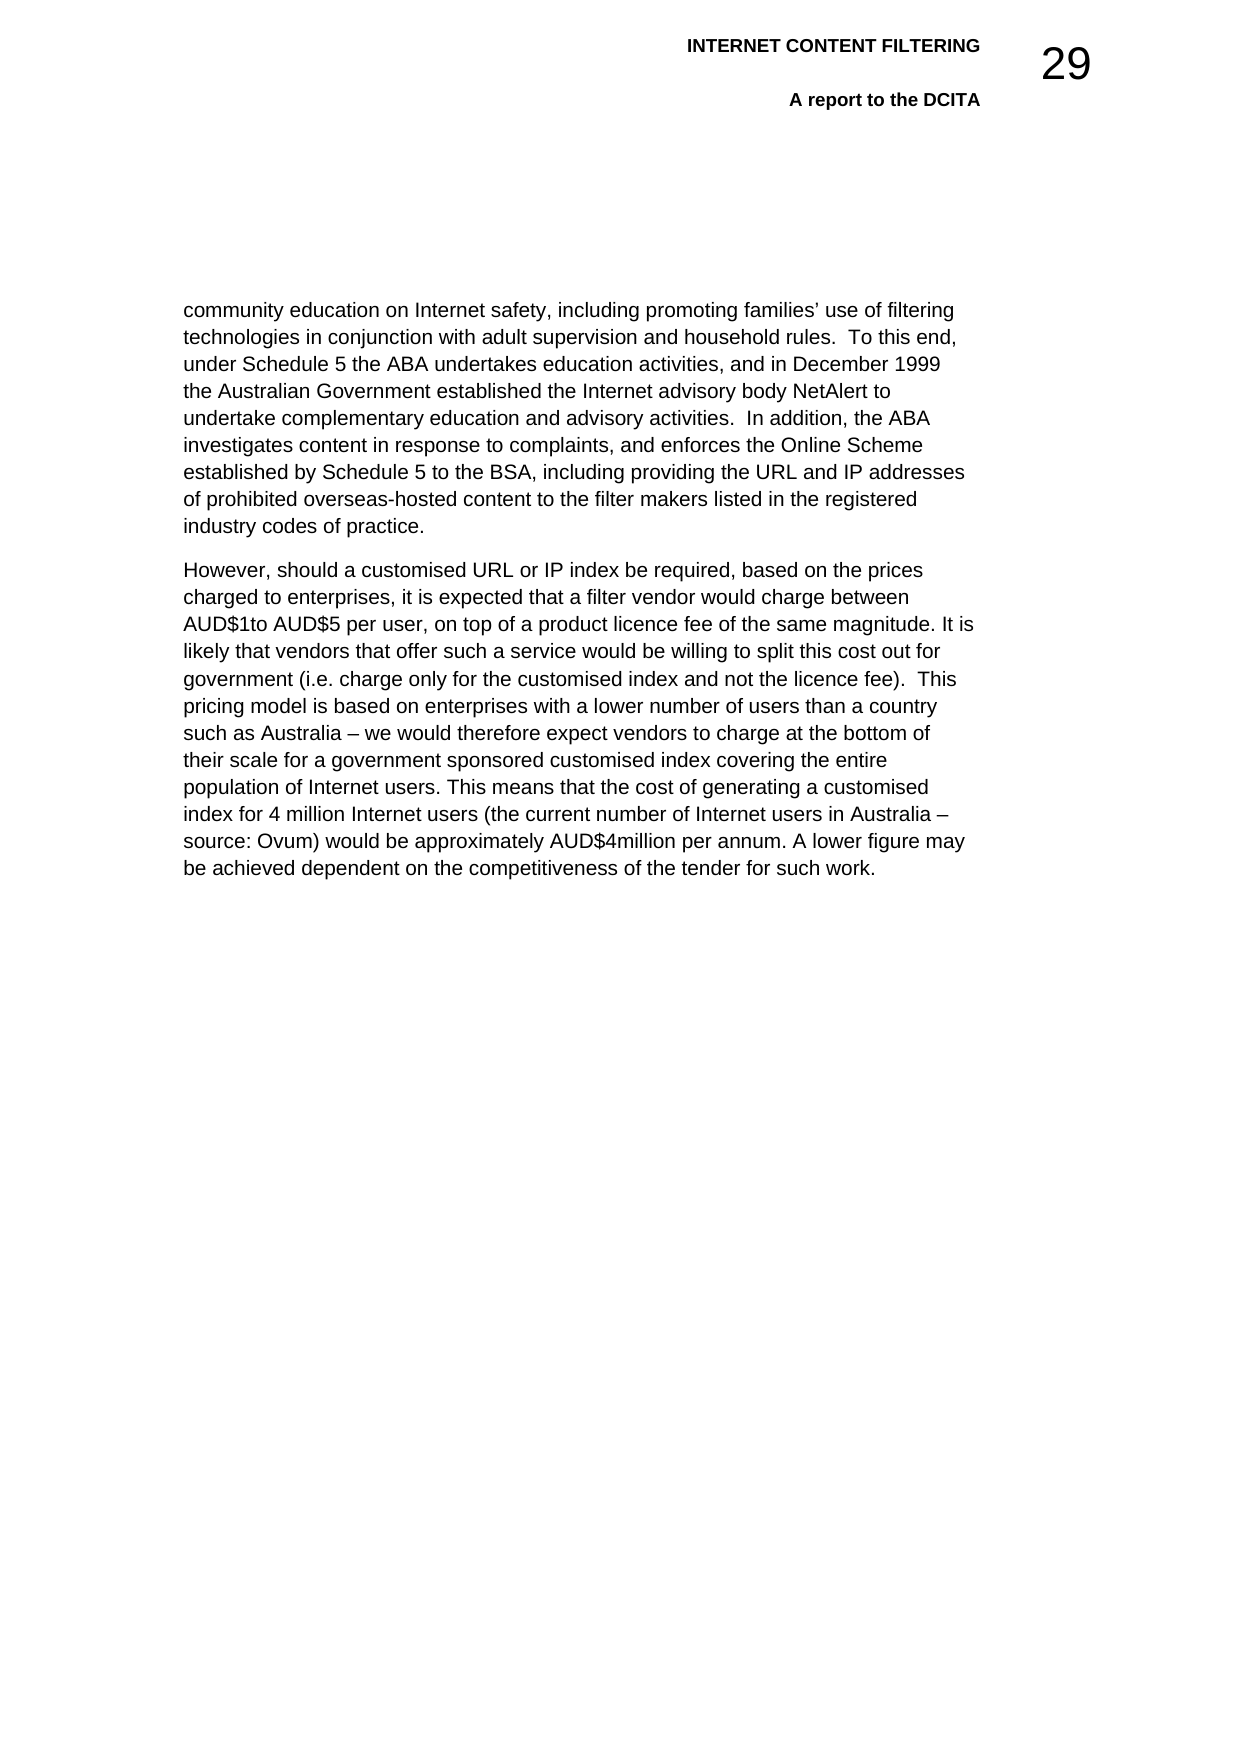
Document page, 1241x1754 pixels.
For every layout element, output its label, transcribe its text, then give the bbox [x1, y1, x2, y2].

text community education on Internet safety, including promoting families’ use of filtering technologies in conjunction with adult supervision and household rules. To this end, under Schedule 5 the ABA undertakes education activities, and in December 1999 the Australian Government established the Internet advisory body NetAlert to undertake complementary education and advisory activities. In addition, the ABA investigates content in response to complaints, and enforces the Online Scheme established by Schedule 5 to the BSA, including providing the URL and IP addresses of prohibited overseas-hosted content to the filter makers listed in the registered industry codes of practice. [183, 296, 975, 539]
text However, should a customised URL or IP index be required, based on the prices charged to enterprises, it is expected that a filter vendor would charge between AUD$1to AUD$5 per user, on top of a product licence fee of the same magnitude. It is likely that vendors that offer such a service would be willing to split this cost out for government (i.e. charge only for the customised index and not the licence fee). This pricing model is based on enterprises with a lower number of users than a country such as Australia – we would therefore expect vendors to charge at the bottom of their scale for a government sponsored customised index covering the entire population of Internet users. This means that the cost of generating a customised index for 4 million Internet users (the current number of Internet users in Australia – source: Ovum) would be approximately AUD$4million per annum. A lower figure may be achieved dependent on the competitiveness of the tender for such work. [183, 556, 975, 881]
